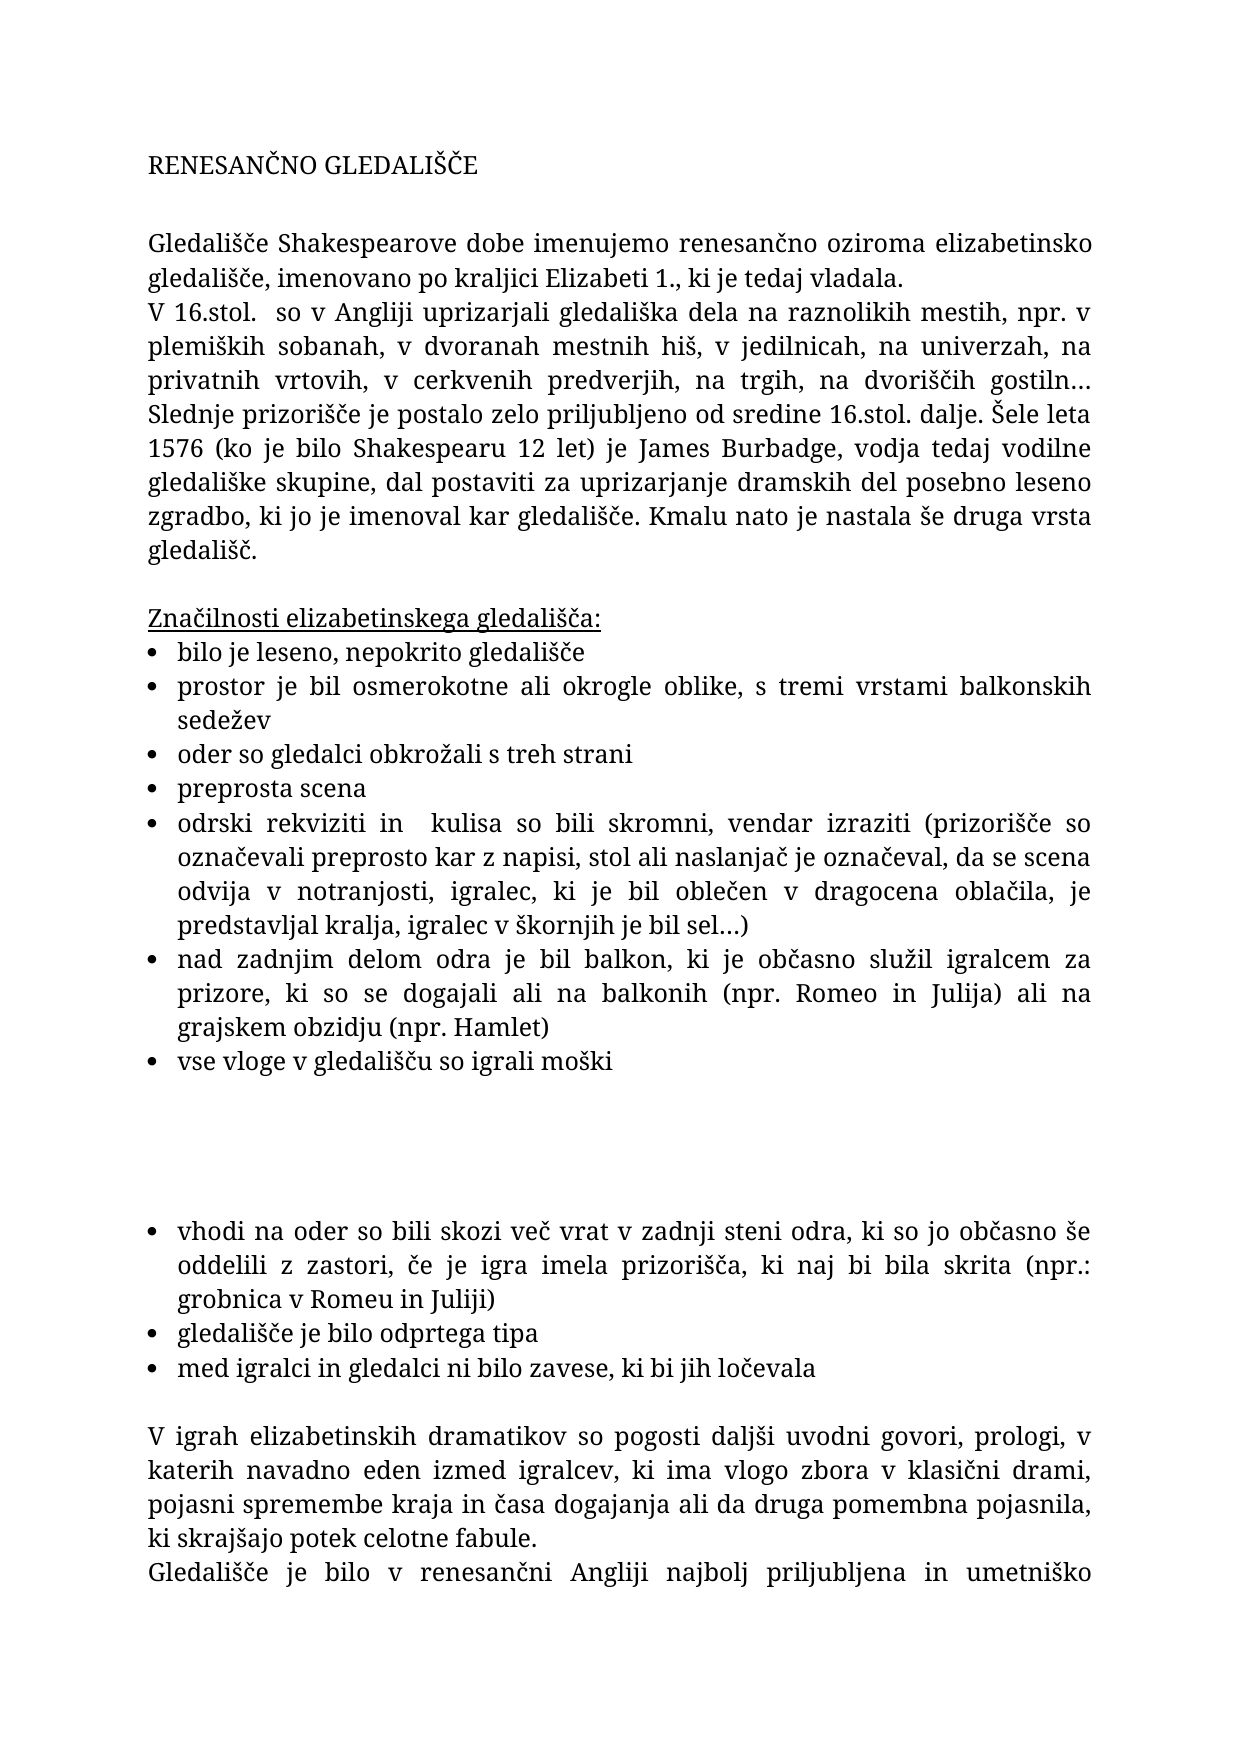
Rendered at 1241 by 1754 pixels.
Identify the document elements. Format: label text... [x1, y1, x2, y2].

text RENESANČNO GLEDALIŠČE [148, 148, 1093, 182]
text V 16.stol. so v Angliji uprizarjali gledališka dela na raznolikih mestih, npr. v plemiških sobanah, v dvoranah mestnih hiš, v jedilnicah, na univerzah, na privatnih vrtovih, v cerkvenih predverjih, na trgih, na dvoriščih gostiln… Slednje prizorišče je postalo zelo priljubljeno od sredine 16.stol. dalje. Šele leta 1576 (ko je bilo Shakespearu 12 let) je James Burbadge, vodja tedaj vodilne gledališke skupine, dal postaviti za uprizarjanje dramskih del posebno leseno zgradbo, ki jo je imenoval kar gledališče. Kmalu nato je nastala še druga vrsta gledališč. [148, 294, 1093, 567]
list oder so gledalci obkrožali s treh strani [148, 737, 1093, 771]
text Gledališče Shakespearove dobe imenujemo renesančno oziroma elizabetinsko gledališče, imenovano po kraljici Elizabeti 1., ki je tedaj vladala. [148, 226, 1093, 294]
list bilo je leseno, nepokrito gledališče [148, 635, 1093, 669]
list gledališče je bilo odprtega tipa [148, 1316, 1093, 1350]
text Gledališče je bilo v renesančni Angliji najbolj priljubljena in umetniško [148, 1554, 1093, 1589]
list nad zadnjim delom odra je bil balkon, ki je občasno služil igralcem za prizore, ki so se dogajali ali na balkonih (npr. Romeo in Julija) ali na grajskem obzidju (npr. Hamlet) [148, 941, 1093, 1044]
list vhodi na oder so bili skozi več vrat v zadnji steni odra, ki so jo občasno še oddelili z zastori, če je igra imela prizorišča, ki naj bi bila skrita (npr.: grobnica v Romeu in Juliji) [148, 1214, 1093, 1316]
list vse vloge v gledališču so igrali moški [148, 1044, 1093, 1078]
list med igralci in gledalci ni bilo zavese, ki bi jih ločevala [148, 1350, 1093, 1384]
text V igrah elizabetinskih dramatikov so pogosti daljši uvodni govori, prologi, v katerih navadno eden izmed igralcev, ki ima vlogo zbora v klasični drami, pojasni spremembe kraja in časa dogajanja ali da druga pomembna pojasnila, ki skrajšajo potek celotne fabule. [148, 1418, 1093, 1554]
text Značilnosti elizabetinskega gledališča: [148, 601, 1093, 635]
list preprosta scena [148, 771, 1093, 805]
list prostor je bil osmerokotne ali okrogle oblike, s tremi vrstami balkonskih sedežev [148, 669, 1093, 737]
list odrski rekviziti in kulisa so bili skromni, vendar izraziti (prizorišče so označevali preprosto kar z napisi, stol ali naslanjač je označeval, da se scena odvija v notranjosti, igralec, ki je bil oblečen v dragocena oblačila, je predstavljal kralja, igralec v škornjih je bil sel…) [148, 805, 1093, 941]
